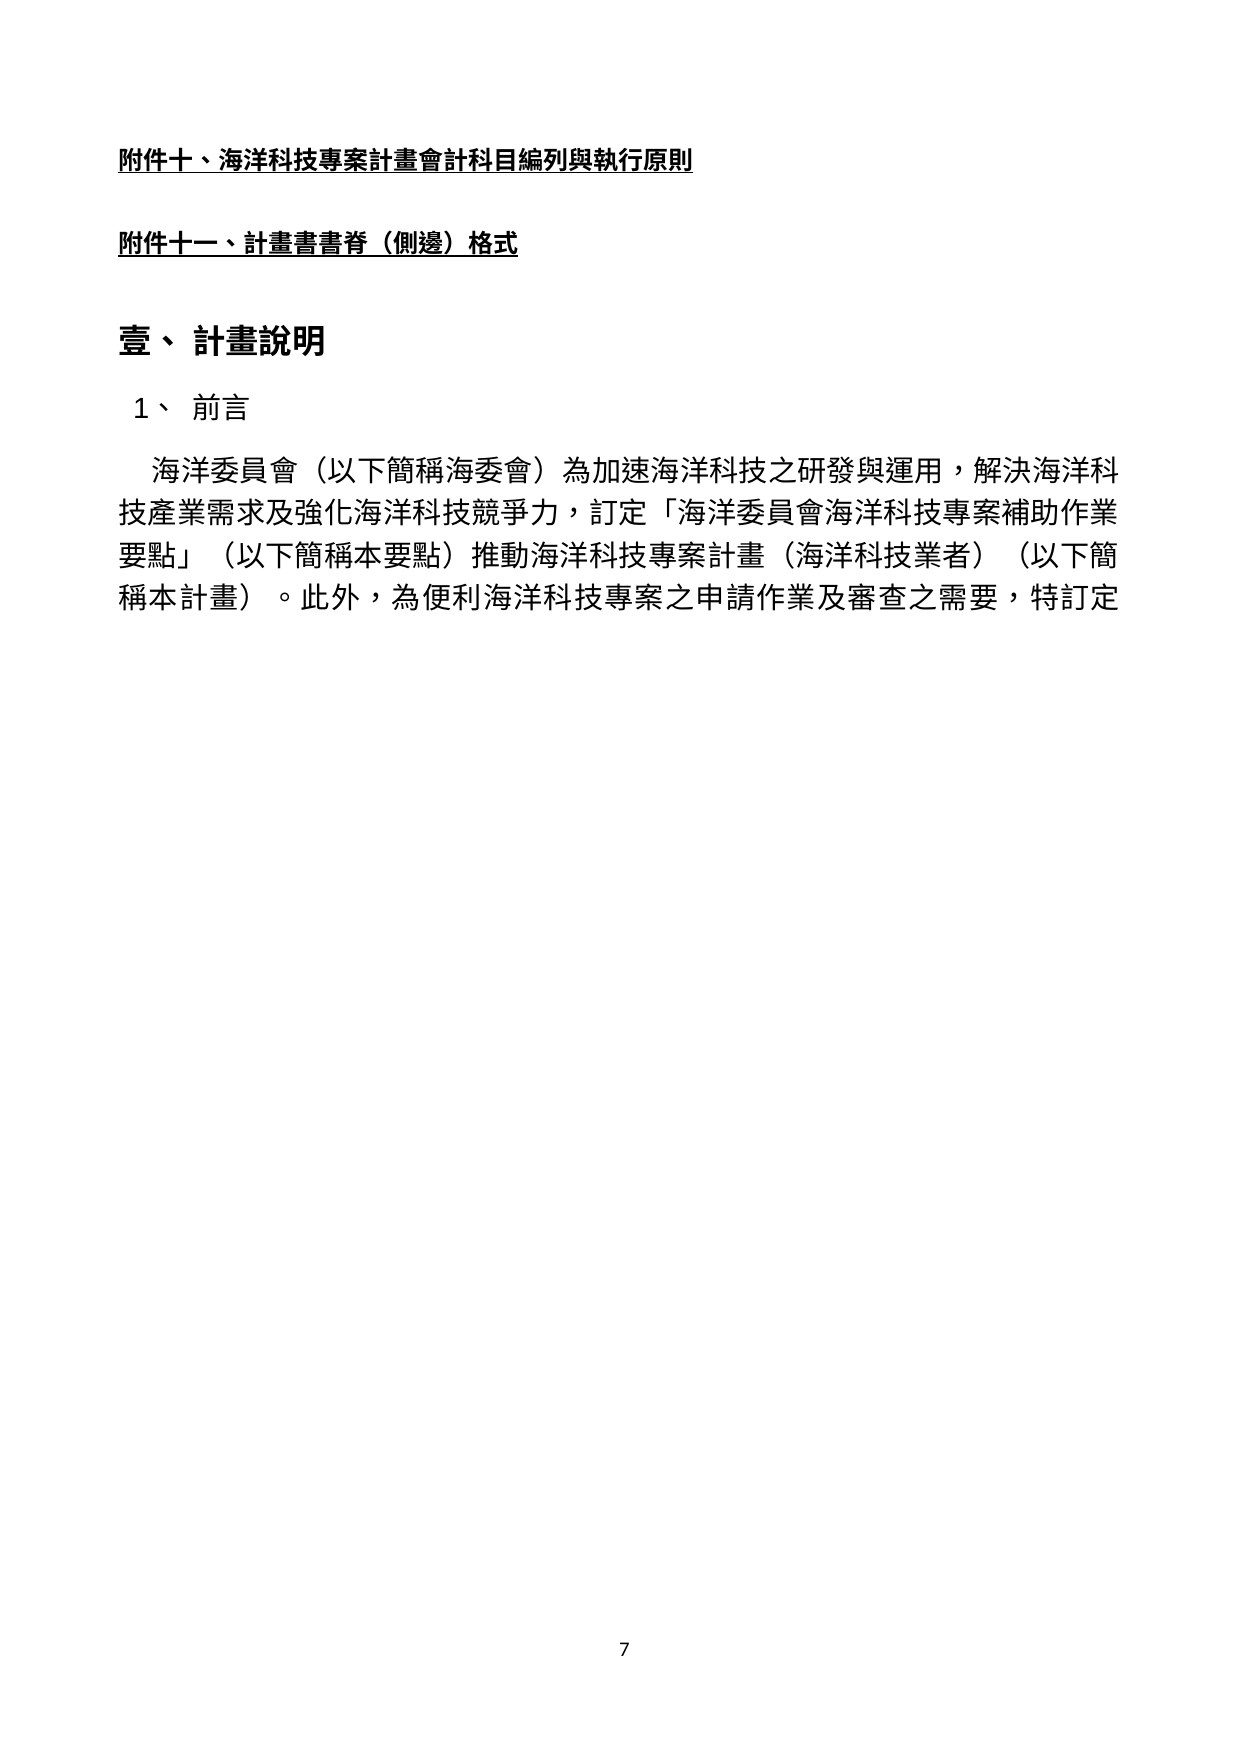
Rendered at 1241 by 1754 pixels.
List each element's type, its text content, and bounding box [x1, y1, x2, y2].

list 計畫說明 [118, 315, 1122, 363]
text 附件十一、計畫書書脊（側邊）格式 [118, 201, 1126, 264]
text 海洋委員會（以下簡稱海委會）為加速海洋科技之研發與運用，解決海洋科技產業需求及強化海洋科技競爭力，訂定「海洋委員會海洋科技專案補助作業要點」（以下簡稱本要點）推動海洋科技專案計畫（海洋科技業者）（以下簡稱本計畫）。此外，為便利海洋科技專案之申請作業及審查之需要，特訂定「海洋科技專案計畫（海洋科技業者）申請作業手冊」，俾利申請人參考運用。 [118, 447, 1122, 617]
list 前言 [133, 384, 1122, 427]
text 附件十、海洋科技專案計畫會計科目編列與執行原則 [118, 118, 1126, 181]
